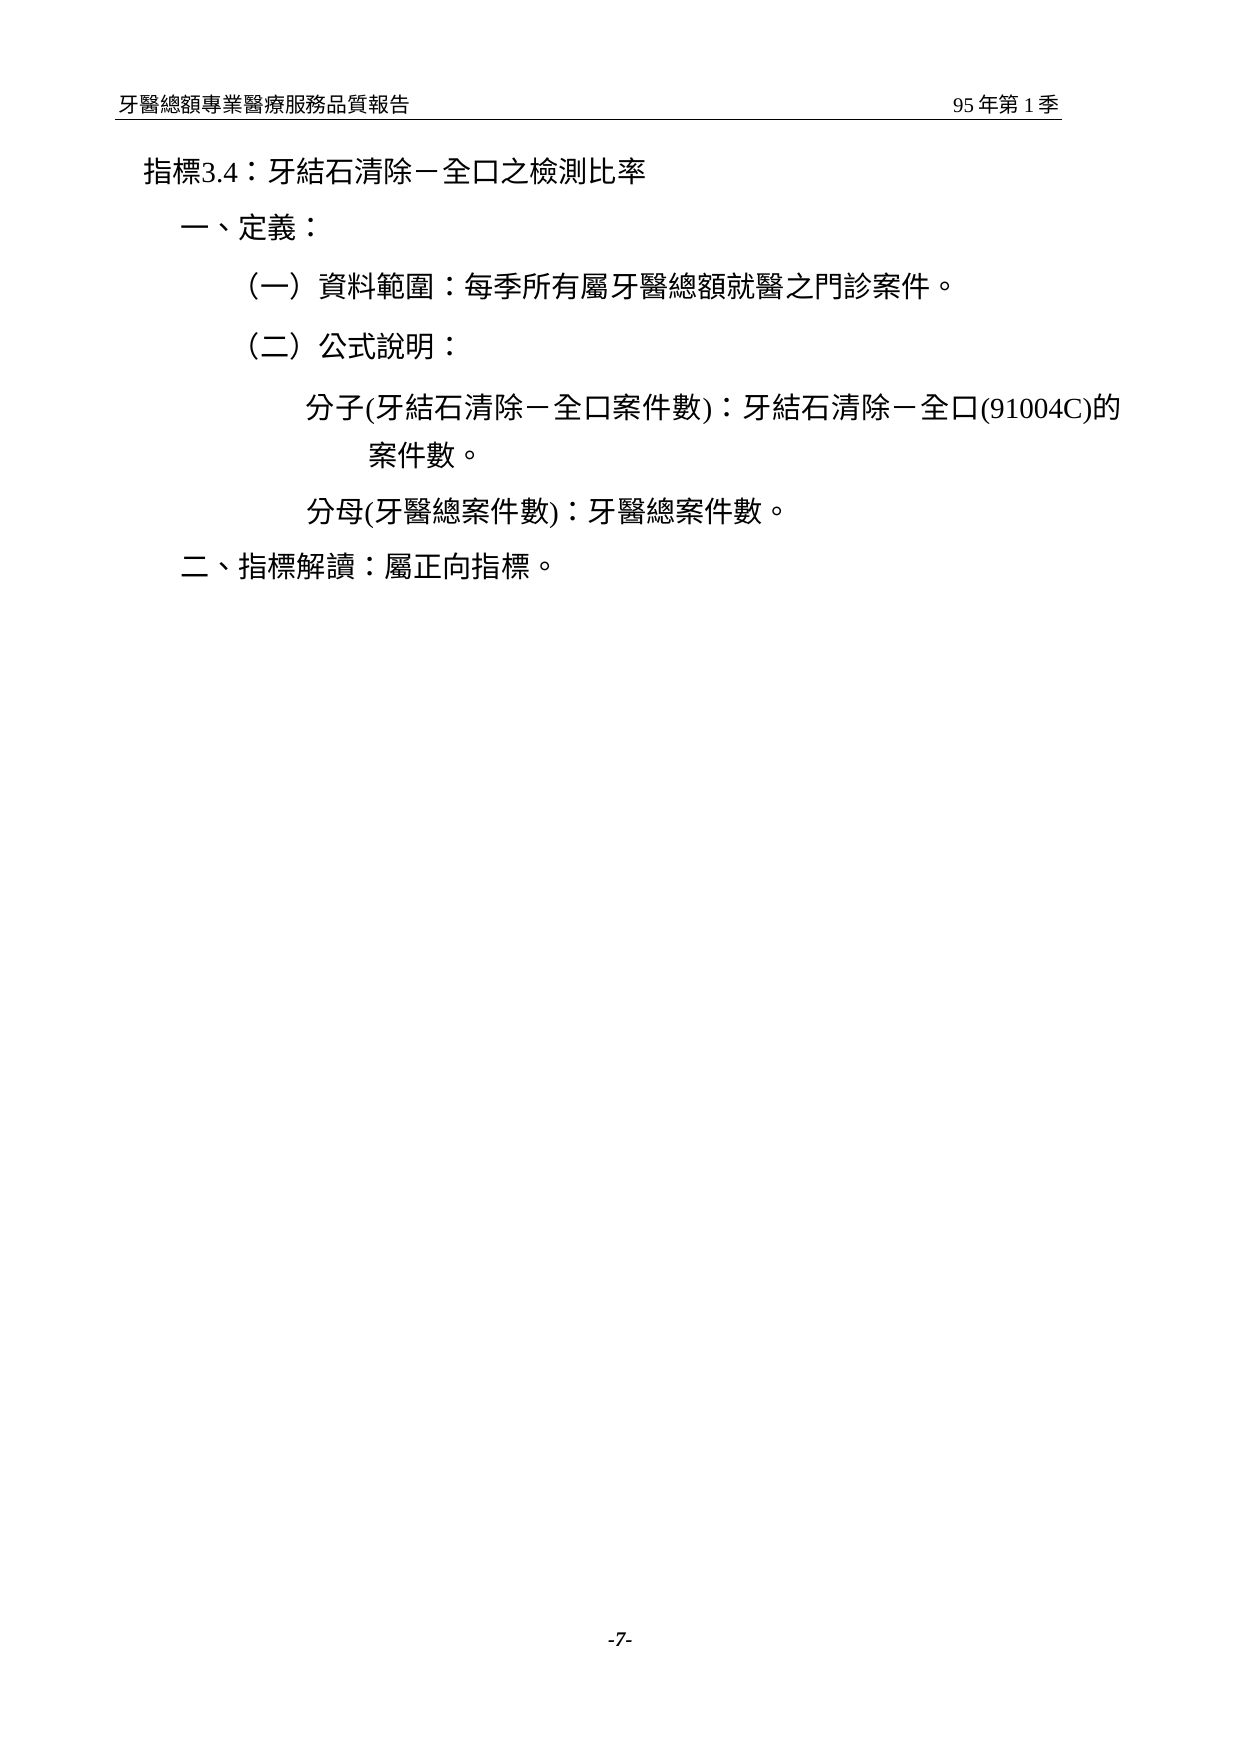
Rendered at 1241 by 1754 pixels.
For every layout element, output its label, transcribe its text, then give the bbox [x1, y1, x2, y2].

text 一、定義： [180, 204, 1122, 247]
text 二、指標解讀：屬正向指標。 [180, 543, 1122, 585]
text 分子(牙結石清除－全口案件數)：牙結石清除－全口(91004C)的案件數。 [306, 380, 1122, 476]
text （二）公式說明： [231, 319, 1122, 367]
text （一）資料範圍：每季所有屬牙醫總額就醫之門診案件。 [231, 259, 1122, 307]
text 指標3.4：牙結石清除－全口之檢測比率 [143, 144, 1122, 192]
text 分母(牙醫總案件數)：牙醫總案件數。 [306, 488, 1122, 531]
